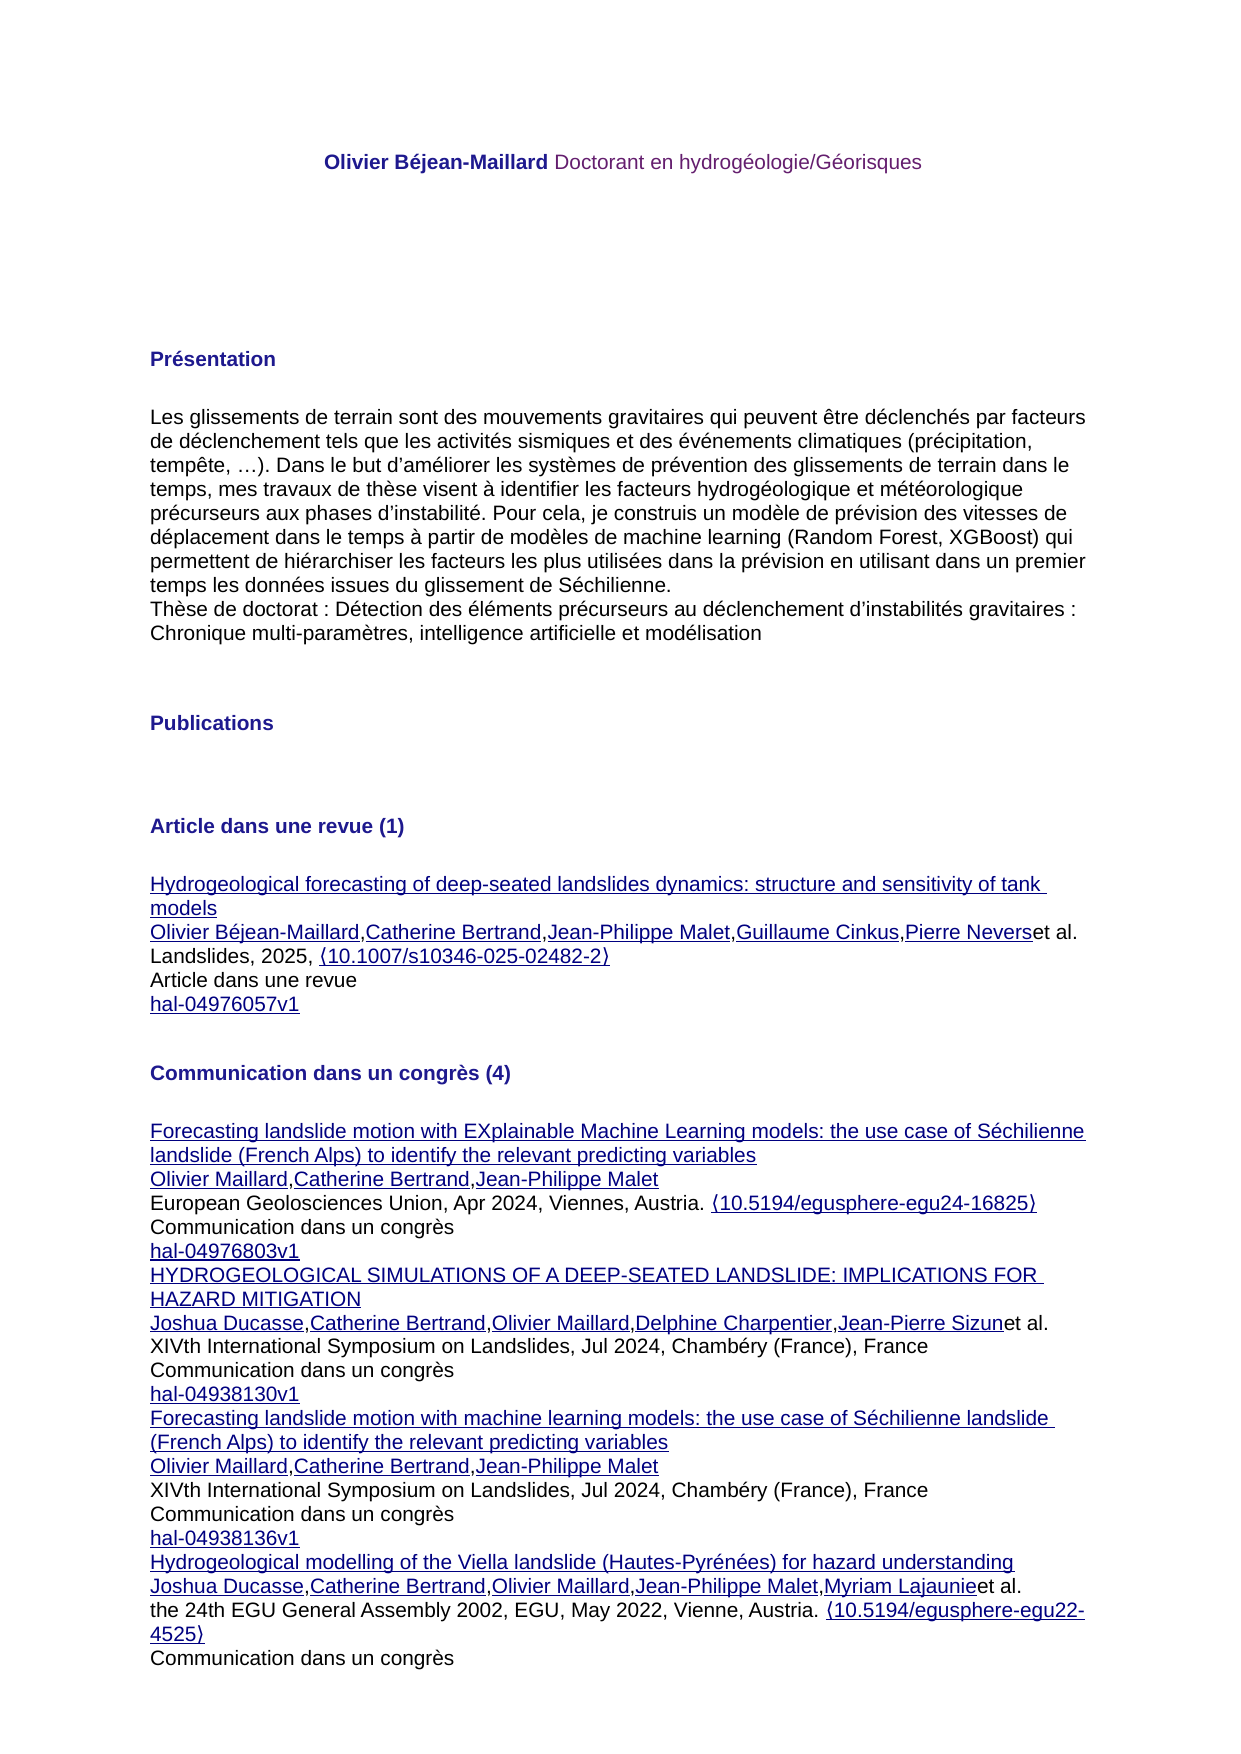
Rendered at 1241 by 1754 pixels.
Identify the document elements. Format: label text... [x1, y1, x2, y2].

table_header Hydrogeological forecasting of deep-seated landslides dynamics: structure and sensitivity of tank models Olivier Béjean-Maillard,Catherine Bertrand,Jean-Philippe Malet,Guillaume Cinkus,Pierre Neverset al. Landslides, 2025, ⟨10.1007/s10346-025-02482-2⟩ Article dans une revue hal-04976057v1 [150, 872, 1090, 1016]
table_header Forecasting landslide motion with EXplainable Machine Learning models: the use case of Séchilienne landslide (French Alps) to identify the relevant predicting variables Olivier Maillard,Catherine Bertrand,Jean-Philippe Malet European Geolosciences Union, Apr 2024, Viennes, Austria. ⟨10.5194/egusphere-egu24-16825⟩ Communication dans un congrès hal-04976803v1 [150, 1119, 1090, 1262]
subtitle Publications [150, 710, 1090, 734]
table_cell Hydrogeological modelling of the Viella landslide (Hautes-Pyrénées) for hazard understanding Joshua Ducasse,Catherine Bertrand,Olivier Maillard,Jean-Philippe Malet,Myriam Lajaunieet al. the 24th EGU General Assembly 2002, EGU, May 2022, Vienne, Austria. ⟨10.5194/egusphere-egu22-4525⟩ Communication dans un congrès [150, 1550, 1090, 1670]
table_cell Forecasting landslide motion with machine learning models: the use case of Séchilienne landslide (French Alps) to identify the relevant predicting variables Olivier Maillard,Catherine Bertrand,Jean-Philippe Malet XIVth International Symposium on Landslides, Jul 2024, Chambéry (France), France Communication dans un congrès hal-04938136v1 [150, 1406, 1090, 1550]
text Les glissements de terrain sont des mouvements gravitaires qui peuvent être déclenchés par facteurs de déclenchement tels que les activités sismiques et des événements climatiques (précipitation, tempête, …). Dans le but d’améliorer les systèmes de prévention des glissements de terrain dans le temps, mes travaux de thèse visent à identifier les facteurs hydrogéologique et météorologique précurseurs aux phases d’instabilité. Pour cela, je construis un modèle de prévision des vitesses de déplacement dans le temps à partir de modèles de machine learning (Random Forest, XGBoost) qui permettent de hiérarchiser les facteurs les plus utilisées dans la prévision en utilisant dans un premier temps les données issues du glissement de Séchilienne. [150, 405, 1090, 597]
subtitle Présentation [150, 347, 1090, 371]
subtitle Olivier Béjean-Maillard Doctorant en hydrogéologie/Géorisques [150, 150, 1090, 174]
subtitle Communication dans un congrès (4) [150, 1060, 1090, 1084]
text Thèse de doctorat : Détection des éléments précurseurs au déclenchement d’instabilités gravitaires : Chronique multi-paramètres, intelligence artificielle et modélisation [150, 597, 1090, 645]
table_cell HYDROGEOLOGICAL SIMULATIONS OF A DEEP-SEATED LANDSLIDE: IMPLICATIONS FOR HAZARD MITIGATION Joshua Ducasse,Catherine Bertrand,Olivier Maillard,Delphine Charpentier,Jean-Pierre Sizunet al. XIVth International Symposium on Landslides, Jul 2024, Chambéry (France), France Communication dans un congrès hal-04938130v1 [150, 1263, 1090, 1406]
subtitle Article dans une revue (1) [150, 813, 1090, 837]
